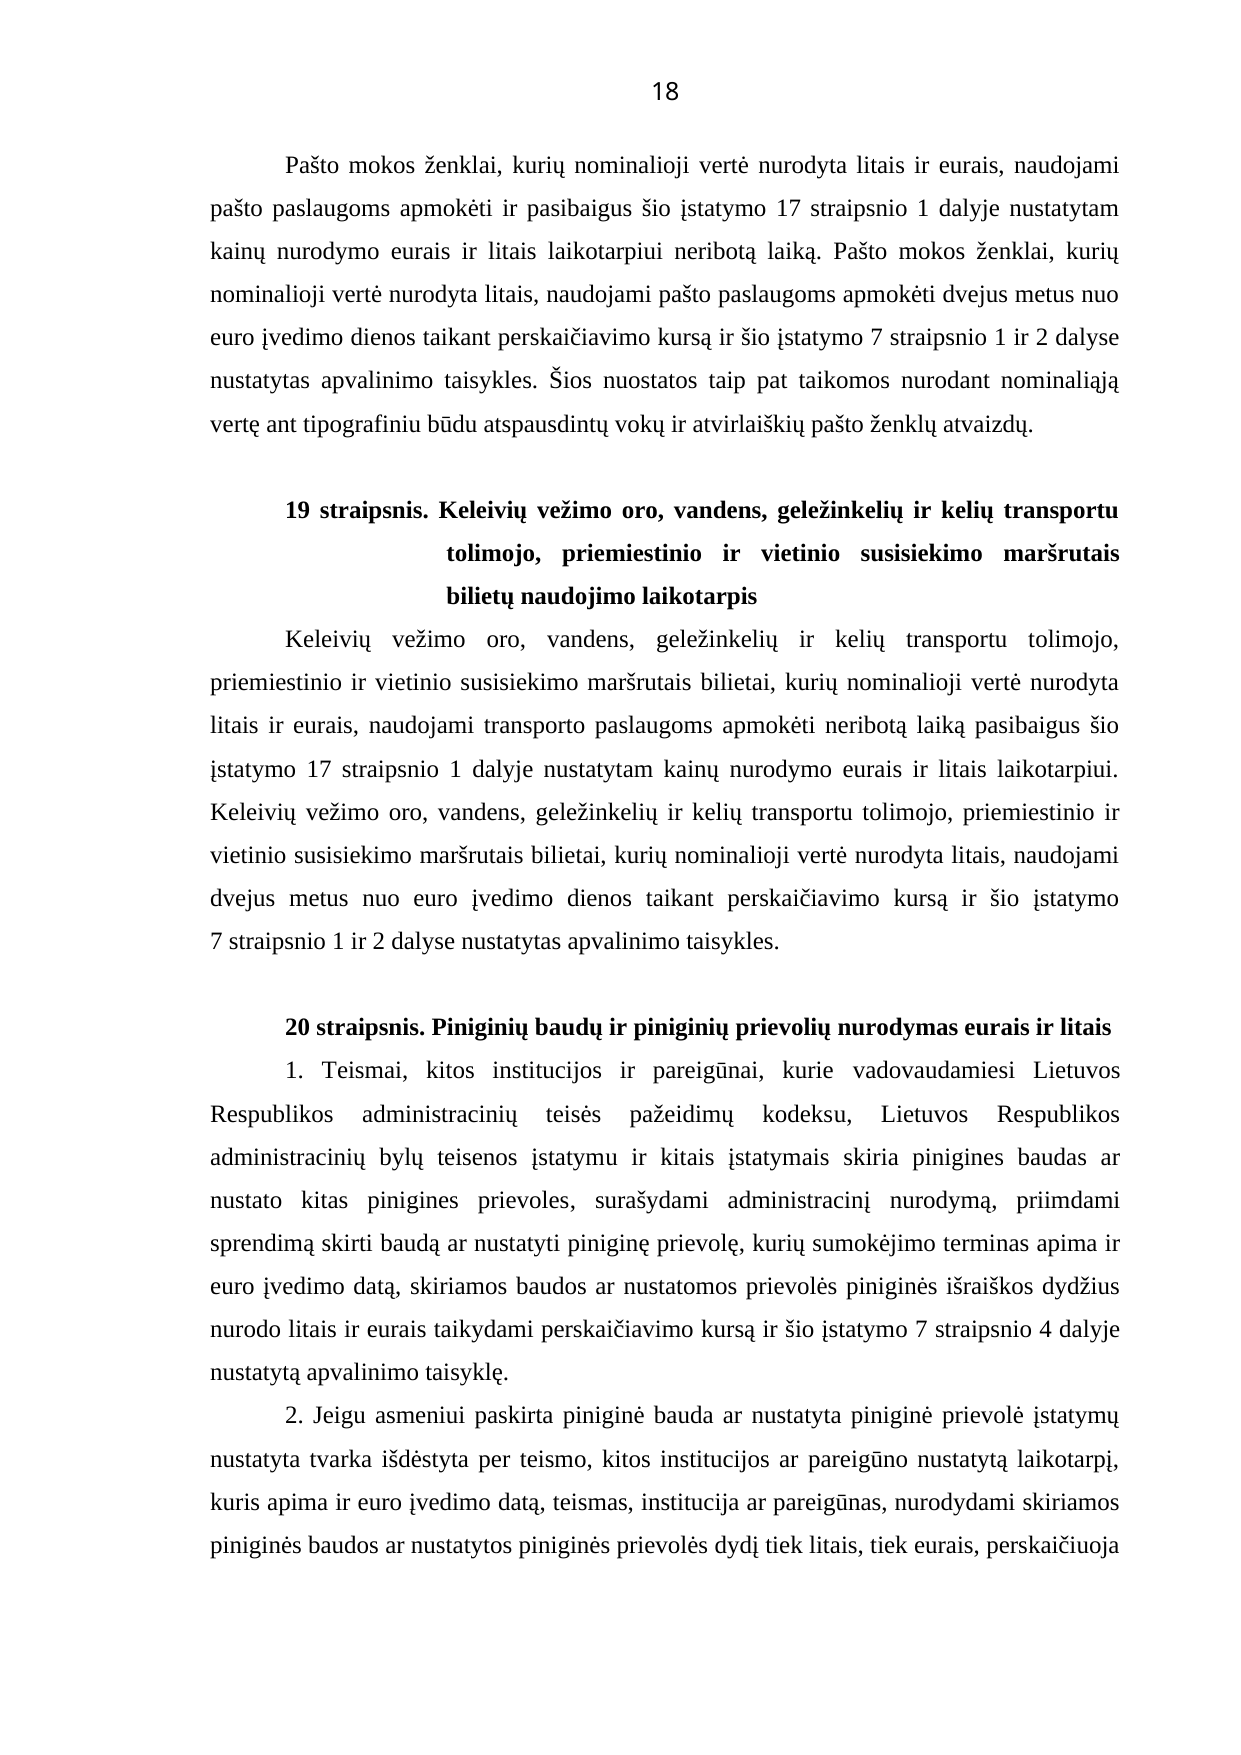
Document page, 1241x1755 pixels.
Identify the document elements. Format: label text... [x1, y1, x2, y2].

text 2. Jeigu asmeniui paskirta piniginė bauda ar nustatyta piniginė prievolė įstatymų nustatyta tvarka išdėstyta per teismo, kitos institucijos ar pareigūno nustatytą laikotarpį, kuris apima ir euro įvedimo datą, teismas, institucija ar pareigūnas, nurodydami skiriamos piniginės baudos ar nustatytos piniginės prievolės dydį tiek litais, tiek eurais, perskaičiuoja [210, 1401, 1120, 1559]
text 20 straipsnis. Piniginių baudų ir piniginių prievolių nurodymas eurais ir litais [210, 1012, 1120, 1041]
text 1. Teismai, kitos institucijos ir pareigūnai, kurie vadovaudamiesi Lietuvos Respublikos administracinių teisės pažeidimų kodeksu, Lietuvos Respublikos administracinių bylų teisenos įstatymu ir kitais įstatymais skiria pinigines baudas ar nustato kitas pinigines prievoles, surašydami administracinį nurodymą, priimdami sprendimą skirti baudą ar nustatyti piniginę prievolę, kurių sumokėjimo terminas apima ir euro įvedimo datą, skiriamos baudos ar nustatomos prievolės piniginės išraiškos dydžius nurodo litais ir eurais taikydami perskaičiavimo kursą ir šio įstatymo 7 straipsnio 4 dalyje nustatytą apvalinimo taisyklę. [210, 1056, 1120, 1386]
text Pašto mokos ženklai, kurių nominalioji vertė nurodyta litais ir eurais, naudojami pašto paslaugoms apmokėti ir pasibaigus šio įstatymo 17 straipsnio 1 dalyje nustatytam kainų nurodymo eurais ir litais laikotarpiui neribotą laiką. Pašto mokos ženklai, kurių nominalioji vertė nurodyta litais, naudojami pašto paslaugoms apmokėti dvejus metus nuo euro įvedimo dienos taikant perskaičiavimo kursą ir šio įstatymo 7 straipsnio 1 ir 2 dalyse nustatytas apvalinimo taisykles. Šios nuostatos taip pat taikomos nurodant nominaliąją vertę ant tipografiniu būdu atspausdintų vokų ir atvirlaiškių pašto ženklų atvaizdų. [210, 150, 1120, 437]
text Keleivių vežimo oro, vandens, geležinkelių ir kelių transportu tolimojo, priemiestinio ir vietinio susisiekimo maršrutais bilietai, kurių nominalioji vertė nurodyta litais ir eurais, naudojami transporto paslaugoms apmokėti neribotą laiką pasibaigus šio įstatymo 17 straipsnio 1 dalyje nustatytam kainų nurodymo eurais ir litais laikotarpiui. Keleivių vežimo oro, vandens, geležinkelių ir kelių transportu tolimojo, priemiestinio ir vietinio susisiekimo maršrutais bilietai, kurių nominalioji vertė nurodyta litais, naudojami dvejus metus nuo euro įvedimo dienos taikant perskaičiavimo kursą ir šio įstatymo 7 straipsnio 1 ir 2 dalyse nustatytas apvalinimo taisykles. [210, 624, 1120, 955]
text 19 straipsnis. Keleivių vežimo oro, vandens, geležinkelių ir kelių transportu tolimojo, priemiestinio ir vietinio susisiekimo maršrutais bilietų naudojimo laikotarpis [285, 495, 1120, 610]
